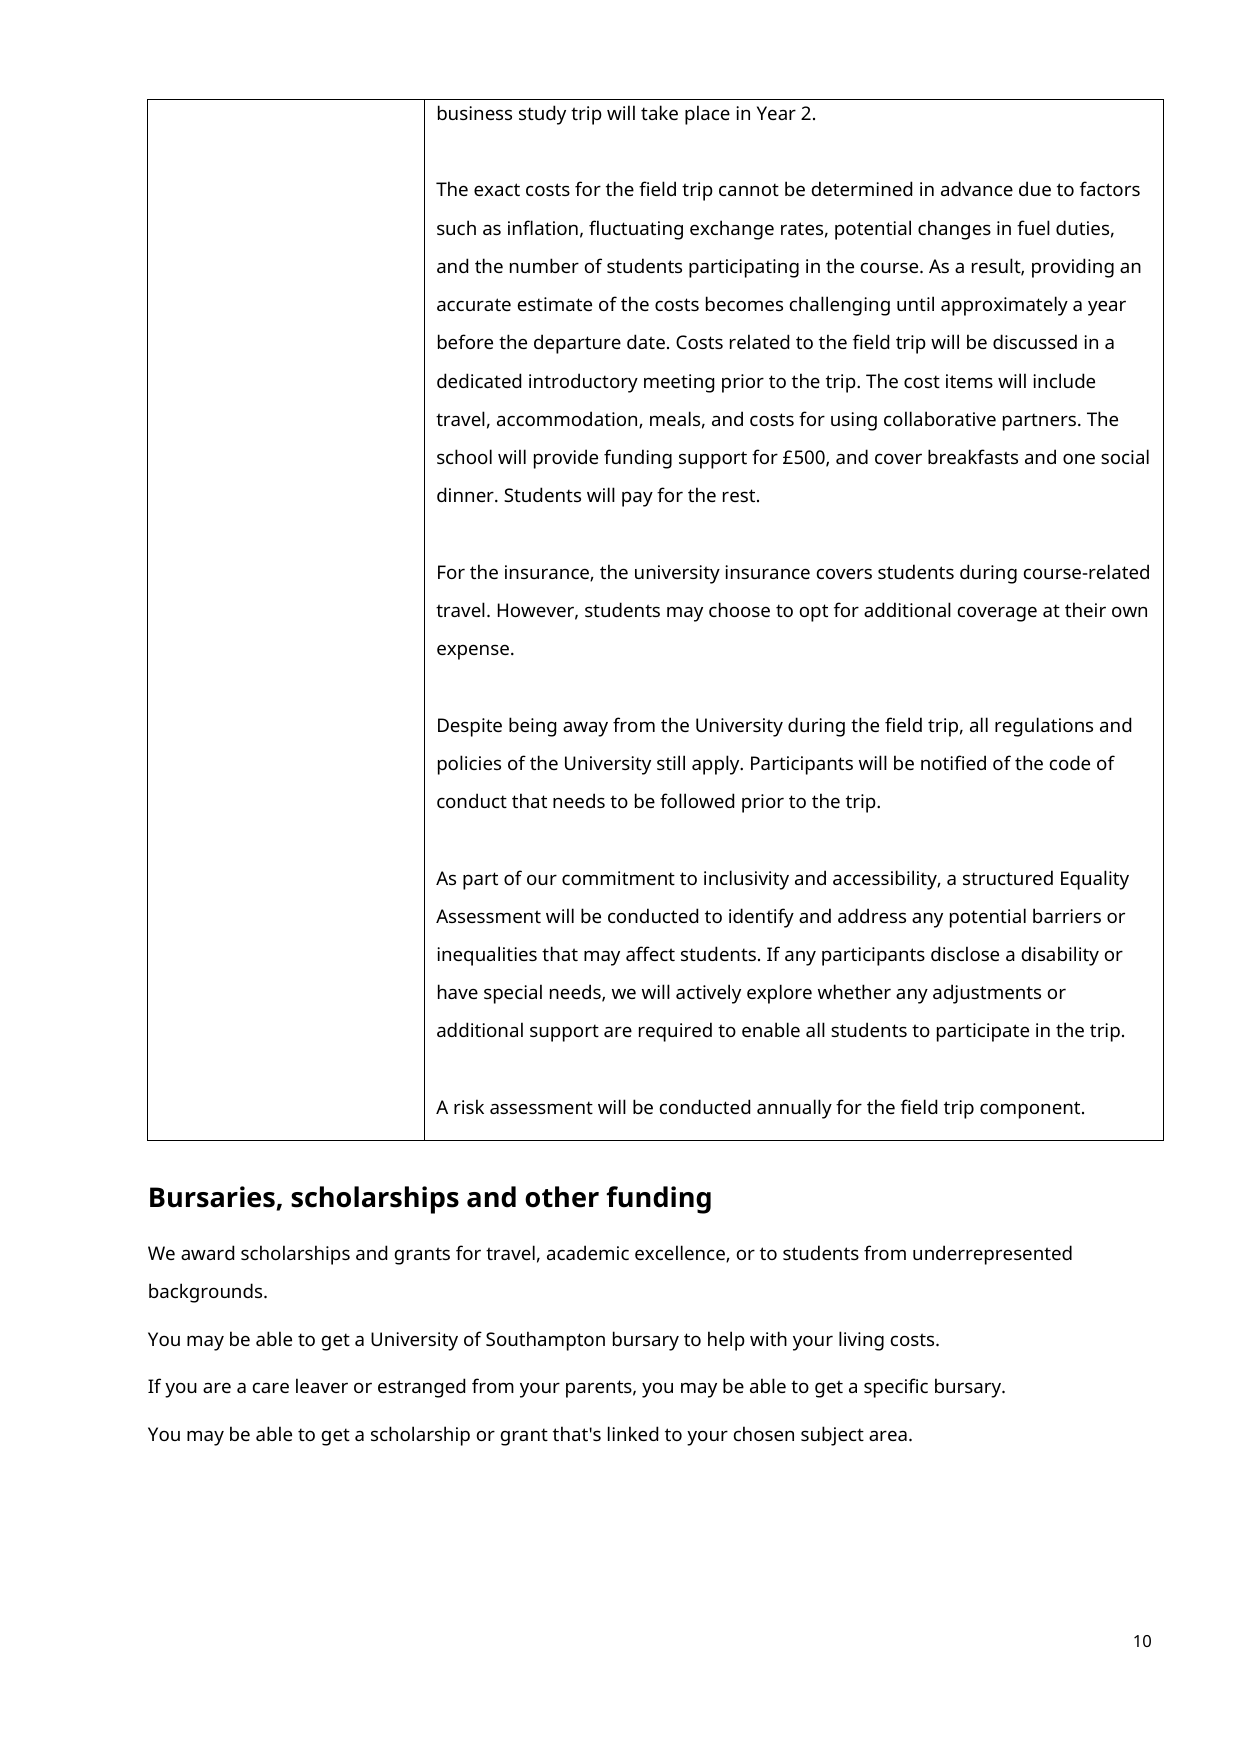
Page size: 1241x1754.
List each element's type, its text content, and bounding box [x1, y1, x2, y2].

text You may be able to get a University of Southampton bursary to help with your living costs. [148, 1326, 1152, 1351]
text We award scholarships and grants for travel, academic excellence, or to students from underrepresented backgrounds. [148, 1240, 1152, 1304]
text You may be able to get a scholarship or grant that's linked to your chosen subject area. [148, 1421, 1152, 1447]
text If you are a care leaver or estranged from your parents, you may be able to get a specific bursary. [148, 1373, 1152, 1399]
subtitle Bursaries, scholarships and other funding [148, 1178, 1152, 1215]
table_cell business study trip will take place in Year 2. The exact costs for the field trip cannot be determined in advance due to factors such as inflation, fluctuating exchange rates, potential changes in fuel duties, and the number of students participating in the course. As a result, providing an accurate estimate of the costs becomes challenging until approximately a year before the departure date. Costs related to the field trip will be discussed in a dedicated introductory meeting prior to the trip. The cost items will include travel, accommodation, meals, and costs for using collaborative partners. The school will provide funding support for £500, and cover breakfasts and one social dinner. Students will pay for the rest. For the insurance, the university insurance covers students during course-related travel. However, students may choose to opt for additional coverage at their own expense. Despite being away from the University during the field trip, all regulations and policies of the University still apply. Participants will be notified of the code of conduct that needs to be followed prior to the trip. As part of our commitment to inclusivity and accessibility, a structured Equality Assessment will be conducted to identify and address any potential barriers or inequalities that may affect students. If any participants disclose a disability or have special needs, we will actively explore whether any adjustments or additional support are required to enable all students to participate in the trip. A risk assessment will be conducted annually for the field trip component. [425, 100, 1163, 1140]
table_cell [148, 100, 424, 1140]
